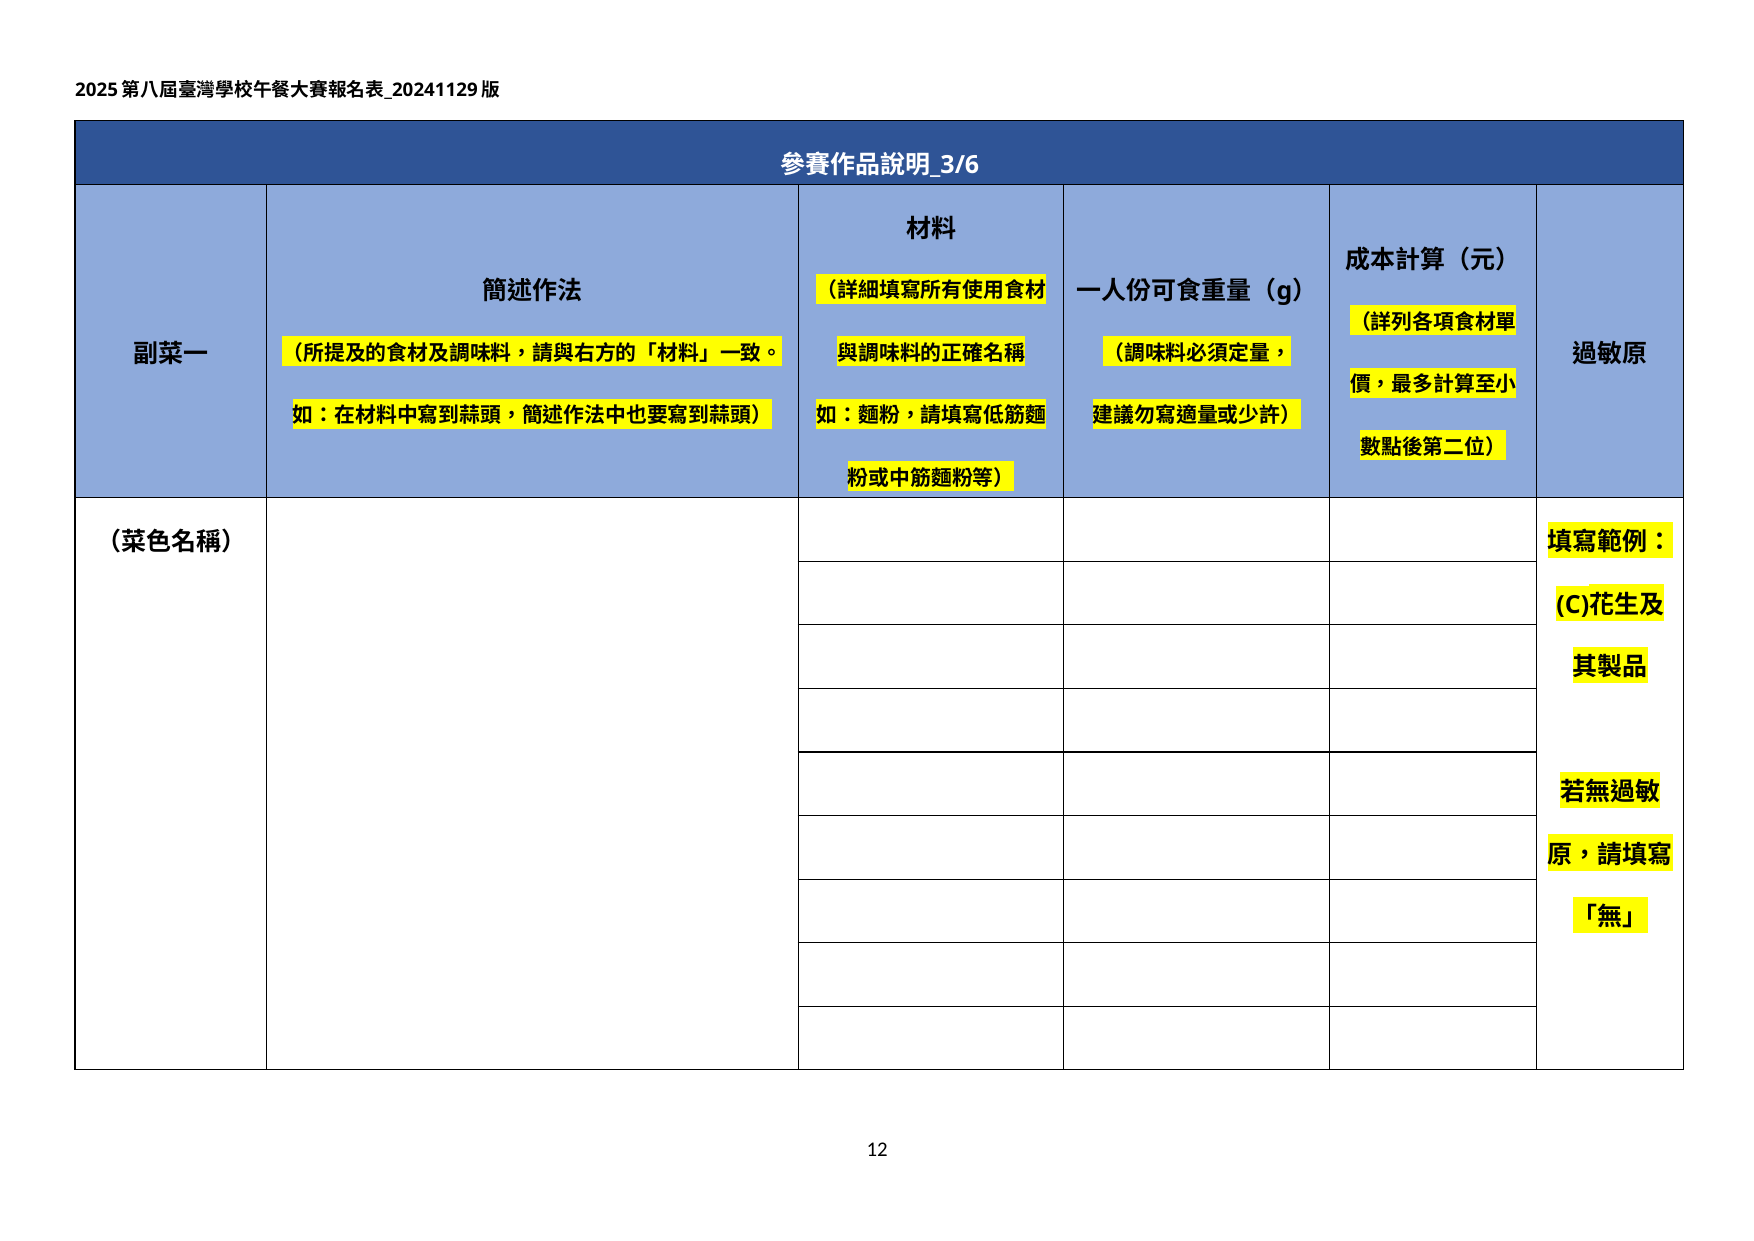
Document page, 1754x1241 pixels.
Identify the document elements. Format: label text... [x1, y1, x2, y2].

table_cell [1330, 562, 1536, 624]
table_cell [1330, 943, 1536, 1006]
table_cell [1330, 880, 1536, 942]
table_cell [1330, 1007, 1536, 1069]
table_cell [799, 562, 1063, 624]
table_cell [799, 753, 1063, 815]
table_cell 過敏原 [1537, 185, 1683, 497]
table_cell [1064, 943, 1329, 1006]
table_cell [799, 943, 1063, 1006]
table_cell [1064, 562, 1329, 624]
table_cell [1064, 1007, 1329, 1069]
table_cell 材料 （詳細填寫所有使用食材與調味料的正確名稱 如：麵粉，請填寫低筋麵粉或中筋麵粉等） [799, 185, 1063, 497]
table_cell [1064, 880, 1329, 942]
table_cell 一人份可食重量（g） （調味料必須定量， 建議勿寫適量或少許） [1064, 185, 1329, 497]
table_cell [799, 625, 1063, 688]
table_cell [1330, 625, 1536, 688]
table_cell [799, 880, 1063, 942]
table_cell 填寫範例：(C)花生及其製品 若無過敏原，請填寫「無」 [1537, 498, 1683, 1069]
table_cell [1330, 753, 1536, 815]
table_cell [799, 1007, 1063, 1069]
table_cell 簡述作法 （所提及的食材及調味料，請與右方的「材料」一致。如：在材料中寫到蒜頭，簡述作法中也要寫到蒜頭） [267, 185, 798, 497]
table_cell [1330, 689, 1536, 751]
table_header 參賽作品說明_3/6 [76, 121, 1683, 184]
table_cell 成本計算（元） （詳列各項食材單價，最多計算至小數點後第二位） [1330, 185, 1536, 497]
table_cell [1064, 753, 1329, 815]
table_cell 副菜一 [76, 185, 266, 497]
table_cell [1064, 689, 1329, 751]
table_cell [799, 816, 1063, 878]
table_cell （菜色名稱） [76, 498, 266, 1069]
table_cell [1064, 625, 1329, 688]
table_cell [267, 498, 798, 1069]
table_cell [799, 689, 1063, 751]
table_cell [1330, 816, 1536, 878]
table_cell [799, 498, 1063, 561]
table_cell [1330, 498, 1536, 561]
table_cell [1064, 498, 1329, 561]
table_cell [1064, 816, 1329, 878]
